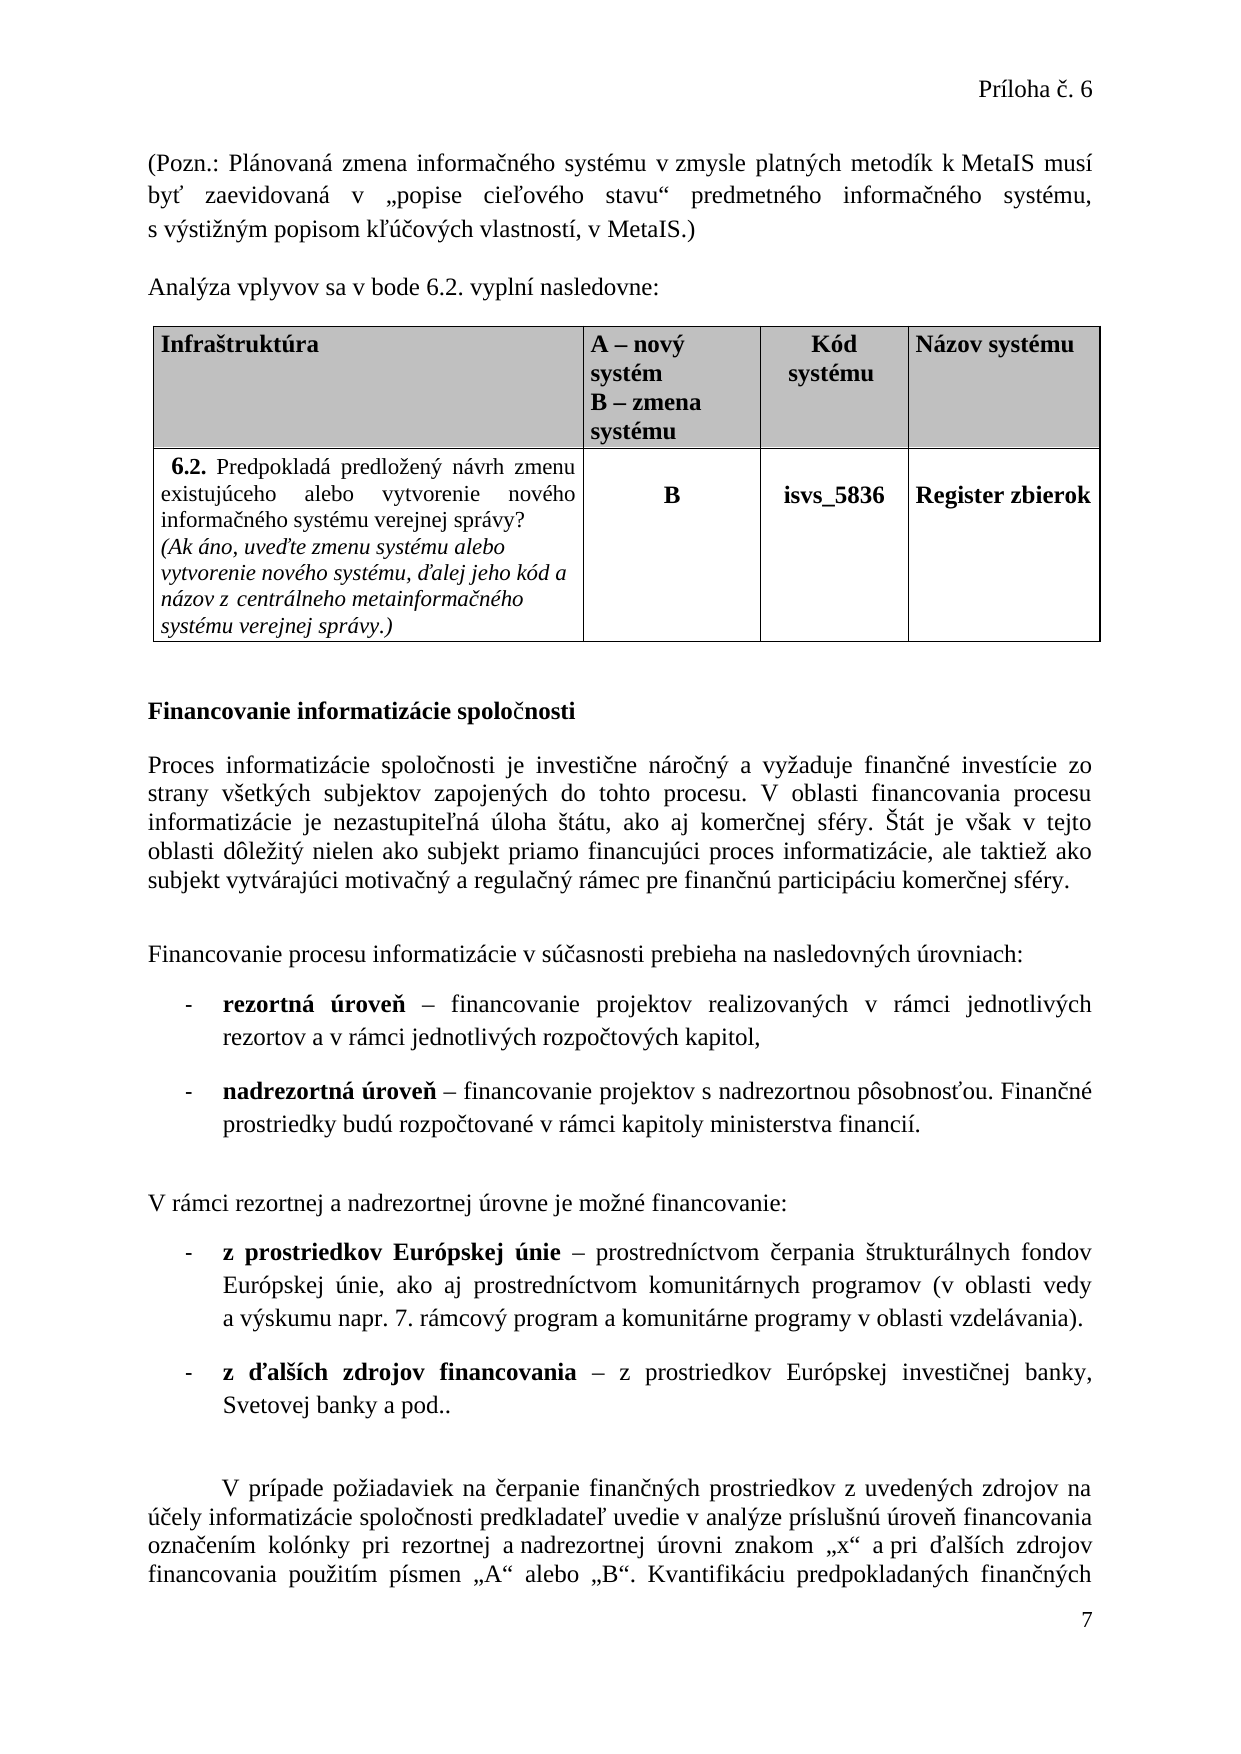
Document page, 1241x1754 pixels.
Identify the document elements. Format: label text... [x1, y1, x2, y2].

table_header Kód systému [761, 327, 908, 447]
list z prostriedkov Európskej únie – prostredníctvom čerpania štrukturálnych fondov Európskej únie, ako aj prostredníctvom komunitárnych programov (v oblasti vedy a výskumu napr. 7. rámcový program a komunitárne programy v oblasti vzdelávania). [185, 1237, 1093, 1332]
text V prípade požiadaviek na čerpanie finančných prostriedkov z uvedených zdrojov na účely informatizácie spoločnosti predkladateľ uvedie v analýze príslušnú úroveň financovania označením kolónky pri rezortnej a nadrezortnej úrovni znakom „x“ a pri ďalších zdrojov financovania použitím písmen „A“ alebo „B“. Kvantifikáciu predpokladaných finančných [148, 1473, 1093, 1588]
text V rámci rezortnej a nadrezortnej úrovne je možné financovanie: [148, 1188, 1093, 1216]
list z ďalších zdrojov financovania – z prostriedkov Európskej investičnej banky, Svetovej banky a pod.. [185, 1357, 1093, 1419]
list rezortná úroveň – financovanie projektov realizovaných v rámci jednotlivých rezortov a v rámci jednotlivých rozpočtových kapitol, [185, 989, 1093, 1051]
table_header A – nový systém B – zmena systému [584, 327, 760, 447]
text Financovanie procesu informatizácie v súčasnosti prebieha na nasledovných úrovniach: [148, 939, 1093, 968]
table_header Názov systému [909, 327, 1099, 447]
text (Pozn.: Plánovaná zmena informačného systému v zmysle platných metodík k MetaIS musí byť zaevidovaná v „popise cieľového stavu“ predmetného informačného systému, s výstižným popisom kľúčových vlastností, v MetaIS.) [148, 148, 1093, 242]
table_cell B [584, 449, 760, 641]
list nadrezortná úroveň – financovanie projektov s nadrezortnou pôsobnosťou. Finančné prostriedky budú rozpočtované v rámci kapitoly ministerstva financií. [185, 1076, 1093, 1138]
table_cell Register zbierok [909, 449, 1099, 641]
text Financovanie informatizácie spoločnosti [148, 696, 1093, 725]
text Analýza vplyvov sa v bode 6.2. vyplní nasledovne: [148, 272, 1093, 300]
text Proces informatizácie spoločnosti je investične náročný a vyžaduje finančné investície zo strany všetkých subjektov zapojených do tohto procesu. V oblasti financovania procesu informatizácie je nezastupiteľná úloha štátu, ako aj komerčnej sféry. Štát je však v tejto oblasti dôležitý nielen ako subjekt priamo financujúci proces informatizácie, ale taktiež ako subjekt vytvárajúci motivačný a regulačný rámec pre finančnú participáciu komerčnej sféry. [148, 750, 1093, 893]
table_cell isvs_5836 [761, 449, 908, 641]
table_cell 6.2. Predpokladá predložený návrh zmenu existujúceho alebo vytvorenie nového informačného systému verejnej správy? (Ak áno, uveďte zmenu systému alebo vytvorenie nového systému, ďalej jeho kód a názov z centrálneho metainformačného systému verejnej správy.) [154, 449, 583, 641]
table_header Infraštruktúra [154, 327, 583, 447]
